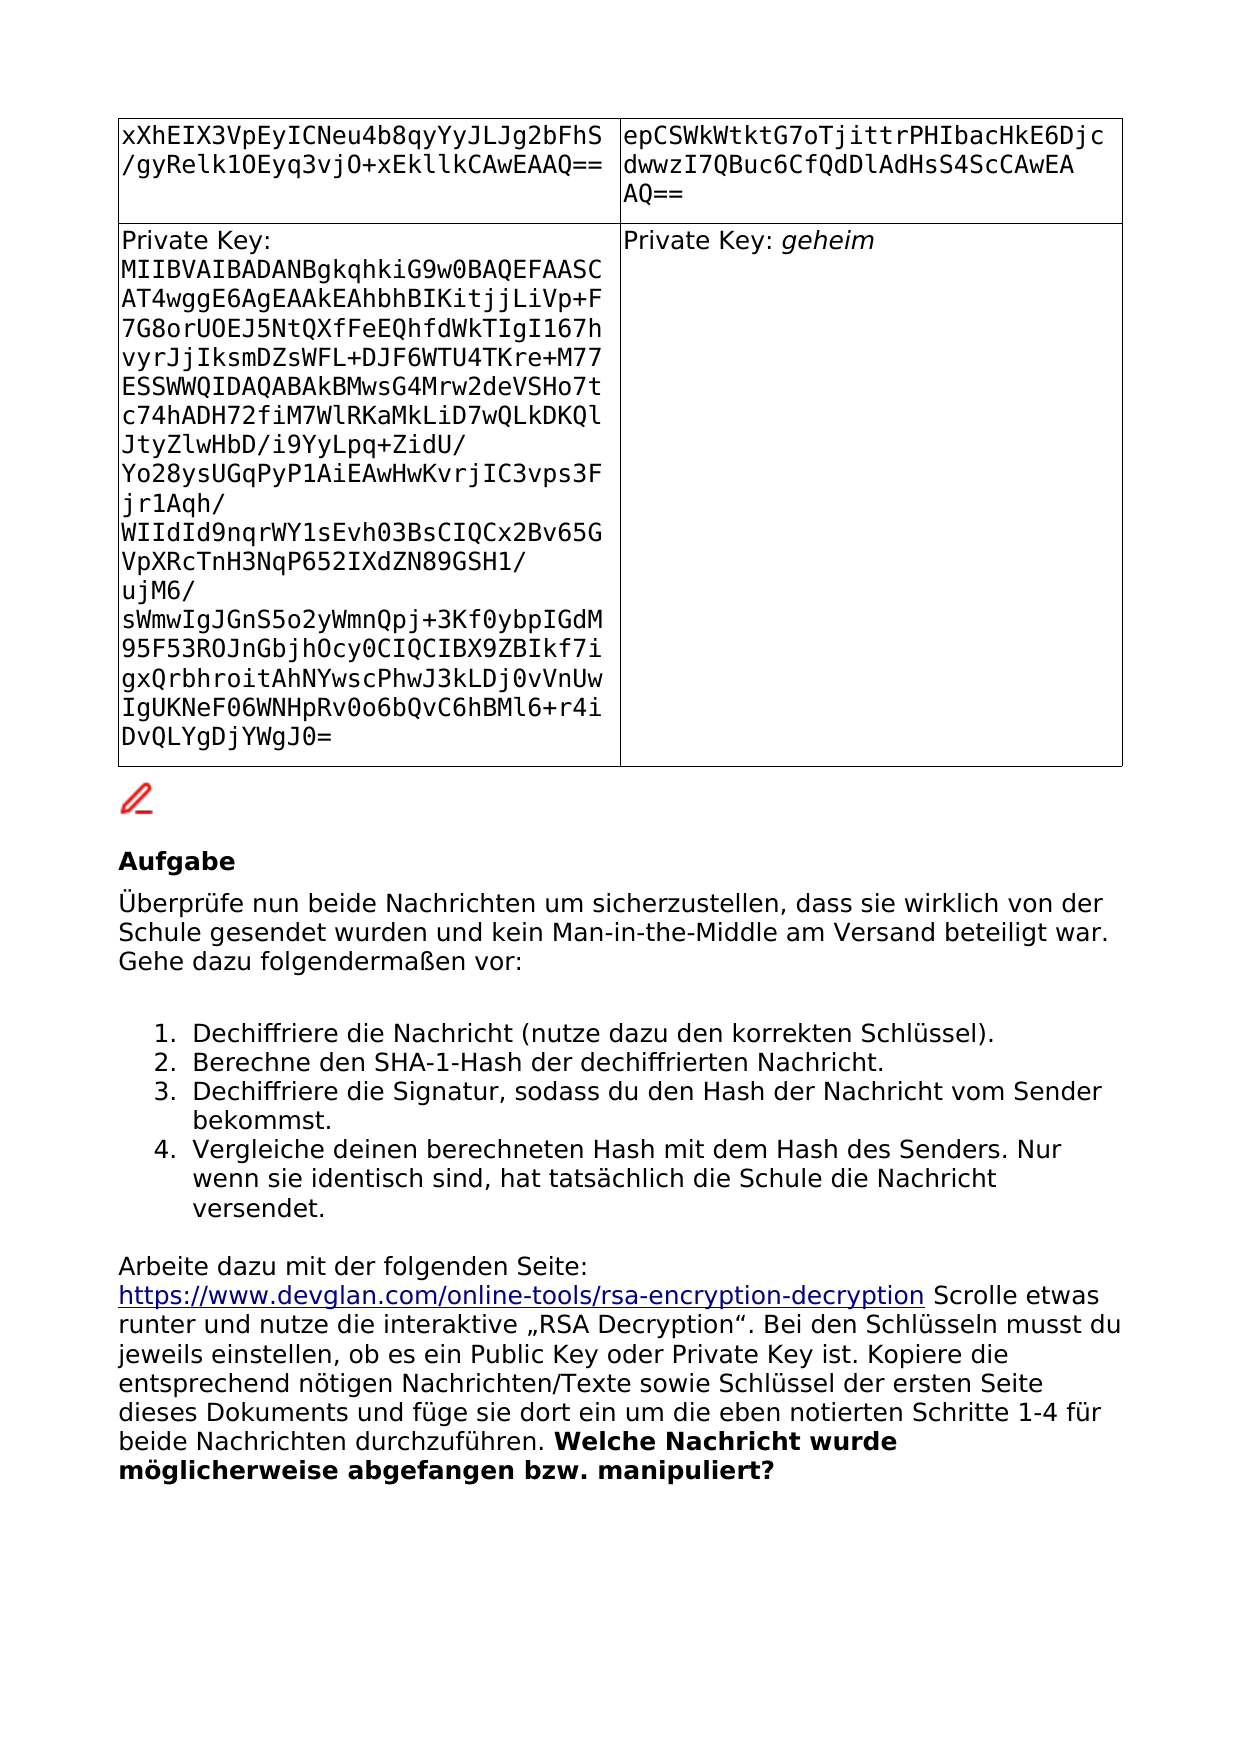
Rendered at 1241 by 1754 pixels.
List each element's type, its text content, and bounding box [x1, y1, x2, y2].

list Berechne den SHA-1-Hash der dechiffrierten Nachricht. [177, 1048, 1122, 1077]
table_cell Private Key: geheim [621, 224, 1122, 766]
list Vergleiche deinen berechneten Hash mit dem Hash des Senders. Nur wenn sie identisch sind, hat tatsächlich die Schule die Nachricht versendet. [177, 1135, 1122, 1223]
text Arbeite dazu mit der folgenden Seite: https://www.devglan.com/online-tools/rsa-encryption-decryption Scrolle etwas runter und nutze die interaktive „RSA Decryption“. Bei den Schlüsseln musst du jeweils einstellen, ob es ein Public Key oder Private Key ist. Kopiere die entsprechend nötigen Nachrichten/Texte sowie Schlüssel der ersten Seite dieses Dokuments und füge sie dort ein um die eben notierten Schritte 1-4 für beide Nachrichten durchzuführen. Welche Nachricht wurde möglicherweise abgefangen bzw. manipuliert? [118, 1252, 1122, 1486]
text Überprüfe nun beide Nachrichten um sicherzustellen, dass sie wirklich von der Schule gesendet wurden und kein Man-in-the-Middle am Versand beteiligt war. Gehe dazu folgendermaßen vor: [118, 889, 1122, 977]
subtitle Aufgabe [118, 848, 1122, 877]
list Dechiffriere die Signatur, sodass du den Hash der Nachricht vom Sender bekommst. [177, 1077, 1122, 1135]
picture [118, 781, 156, 819]
list Dechiffriere die Nachricht (nutze dazu den korrekten Schlüssel). [177, 1019, 1122, 1048]
table_cell Private Key: MIIBVAIBADANBgkqhkiG9w0BAQEFAASCAT4wggE6AgEAAkEAhbhBIKitjjLiVp+F7G8orUOEJ5NtQXfFeEQhfdWkTIgI167hvyrJjIksmDZsWFL+DJF6WTU4TKre+M77ESSWWQIDAQABAkBMwsG4Mrw2deVSHo7tc74hADH72fiM7WlRKaMkLiD7wQLkDKQlJtyZlwHbD/i9YyLpq+ZidU/Yo28ysUGqPyP1AiEAwHwKvrjIC3vps3Fjr1Aqh/WIIdId9nqrWY1sEvh03BsCIQCx2Bv65GVpXRcTnH3NqP652IXdZN89GSH1/ujM6/sWmwIgJGnS5o2yWmnQpj+3Kf0ybpIGdM95F53ROJnGbjhOcy0CIQCIBX9ZBIkf7igxQrbhroitAhNYwscPhwJ3kLDj0vVnUwIgUKNeF06WNHpRv0o6bQvC6hBMl6+r4iDvQLYgDjYWgJ0= [119, 224, 620, 766]
table_cell xXhEIX3VpEyICNeu4b8qyYyJLJg2bFhS/gyRelk1OEyq3vjO+xEkllkCAwEAAQ== [119, 119, 620, 223]
table_cell epCSWkWtktG7oTjittrPHIbacHkE6DjcdwwzI7QBuc6CfQdDlAdHsS4ScCAwEA AQ== [621, 119, 1122, 223]
